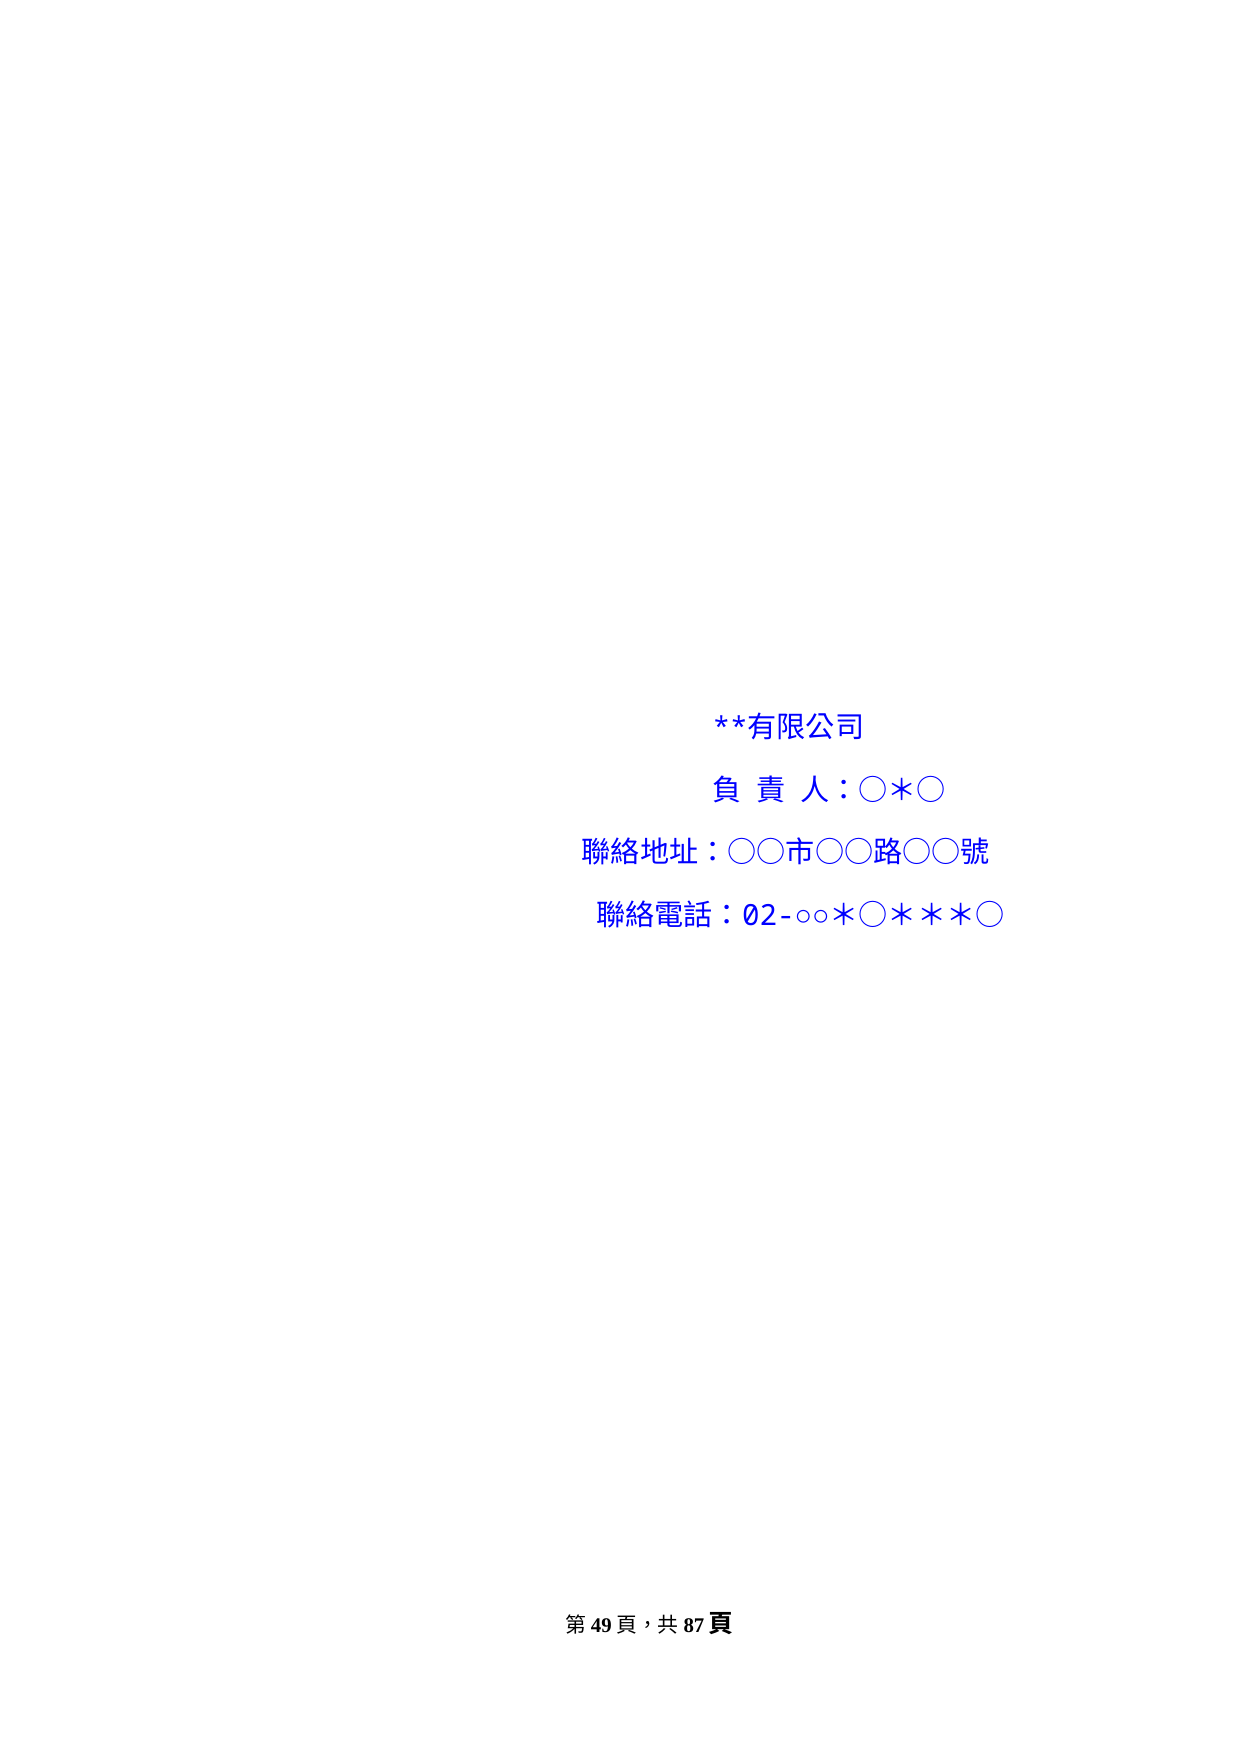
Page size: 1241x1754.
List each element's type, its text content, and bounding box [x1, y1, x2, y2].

text **有限公司 [187, 683, 1048, 746]
text 負 責 人：○＊○ [187, 746, 1048, 808]
text 聯絡電話：02-○○＊○＊＊＊○ [187, 871, 1004, 933]
text 聯絡地址：○○市○○路○○號 [187, 808, 989, 871]
